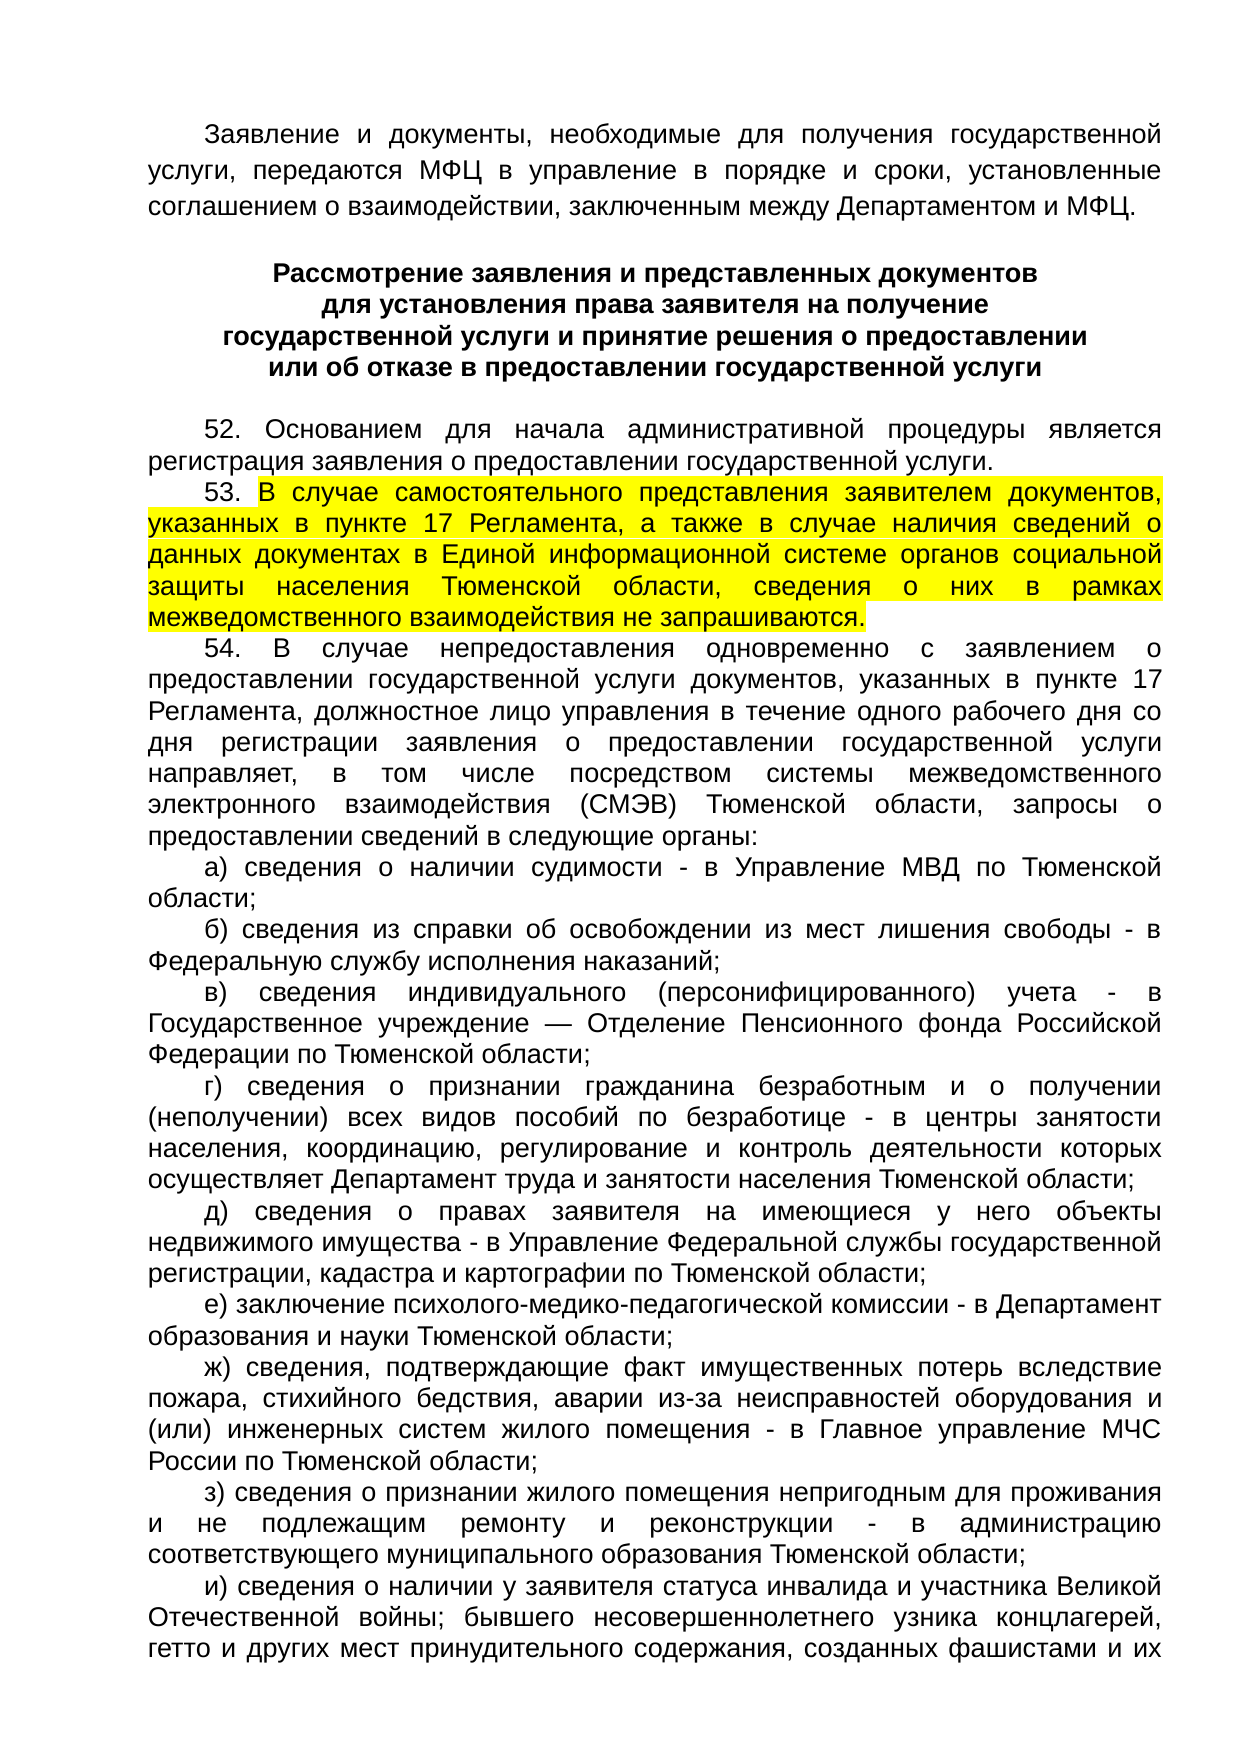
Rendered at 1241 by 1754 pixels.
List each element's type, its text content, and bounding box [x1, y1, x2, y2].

text 52. Основанием для начала административной процедуры является регистрация заявления о предоставлении государственной услуги. [148, 413, 1163, 476]
text и) сведения о наличии у заявителя статуса инвалида и участника Великой Отечественной войны; бывшего несовершеннолетнего узника концлагерей, гетто и других мест принудительного содержания, созданных фашистами и их [148, 1570, 1163, 1663]
text 54. В случае непредоставления одновременно с заявлением о предоставлении государственной услуги документов, указанных в пункте 17 Регламента, должностное лицо управления в течение одного рабочего дня со дня регистрации заявления о предоставлении государственной услуги направляет, в том числе посредством системы межведомственного электронного взаимодействия (СМЭВ) Тюменской области, запросы о предоставлении сведений в следующие органы: [148, 632, 1163, 851]
text б) сведения из справки об освобождении из мест лишения свободы - в Федеральную службу исполнения наказаний; [148, 913, 1163, 976]
title для установления права заявителя на получение [148, 288, 1163, 320]
text ж) сведения, подтверждающие факт имущественных потерь вследствие пожара, стихийного бедствия, аварии из-за неисправностей оборудования и (или) инженерных систем жилого помещения - в Главное управление МЧС России по Тюменской области; [148, 1351, 1163, 1476]
title государственной услуги и принятие решения о предоставлении [148, 320, 1163, 351]
text з) сведения о признании жилого помещения непригодным для проживания и не подлежащим ремонту и реконструкции - в администрацию соответствующего муниципального образования Тюменской области; [148, 1476, 1163, 1570]
text а) сведения о наличии судимости - в Управление МВД по Тюменской области; [148, 851, 1163, 913]
text Заявление и документы, необходимые для получения государственной услуги, передаются МФЦ в управление в порядке и сроки, установленные соглашением о взаимодействии, заключенным между Департаментом и МФЦ. [148, 118, 1163, 221]
text 53. В случае самостоятельного представления заявителем документов, указанных в пункте 17 Регламента, а также в случае наличия сведений о данных документах в Единой информационной системе органов социальной защиты населения Тюменской области, сведения о них в рамках межведомственного взаимодействия не запрашиваются. [148, 476, 1163, 632]
text д) сведения о правах заявителя на имеющиеся у него объекты недвижимого имущества - в Управление Федеральной службы государственной регистрации, кадастра и картографии по Тюменской области; [148, 1195, 1163, 1288]
title Рассмотрение заявления и представленных документов [148, 257, 1163, 288]
text е) заключение психолого-медико-педагогической комиссии - в Департамент образования и науки Тюменской области; [148, 1288, 1163, 1351]
text в) сведения индивидуального (персонифицированного) учета - в Государственное учреждение — Отделение Пенсионного фонда Российской Федерации по Тюменской области; [148, 976, 1163, 1070]
title или об отказе в предоставлении государственной услуги [148, 351, 1163, 382]
text г) сведения о признании гражданина безработным и о получении (неполучении) всех видов пособий по безработице - в центры занятости населения, координацию, регулирование и контроль деятельности которых осуществляет Департамент труда и занятости населения Тюменской области; [148, 1070, 1163, 1195]
